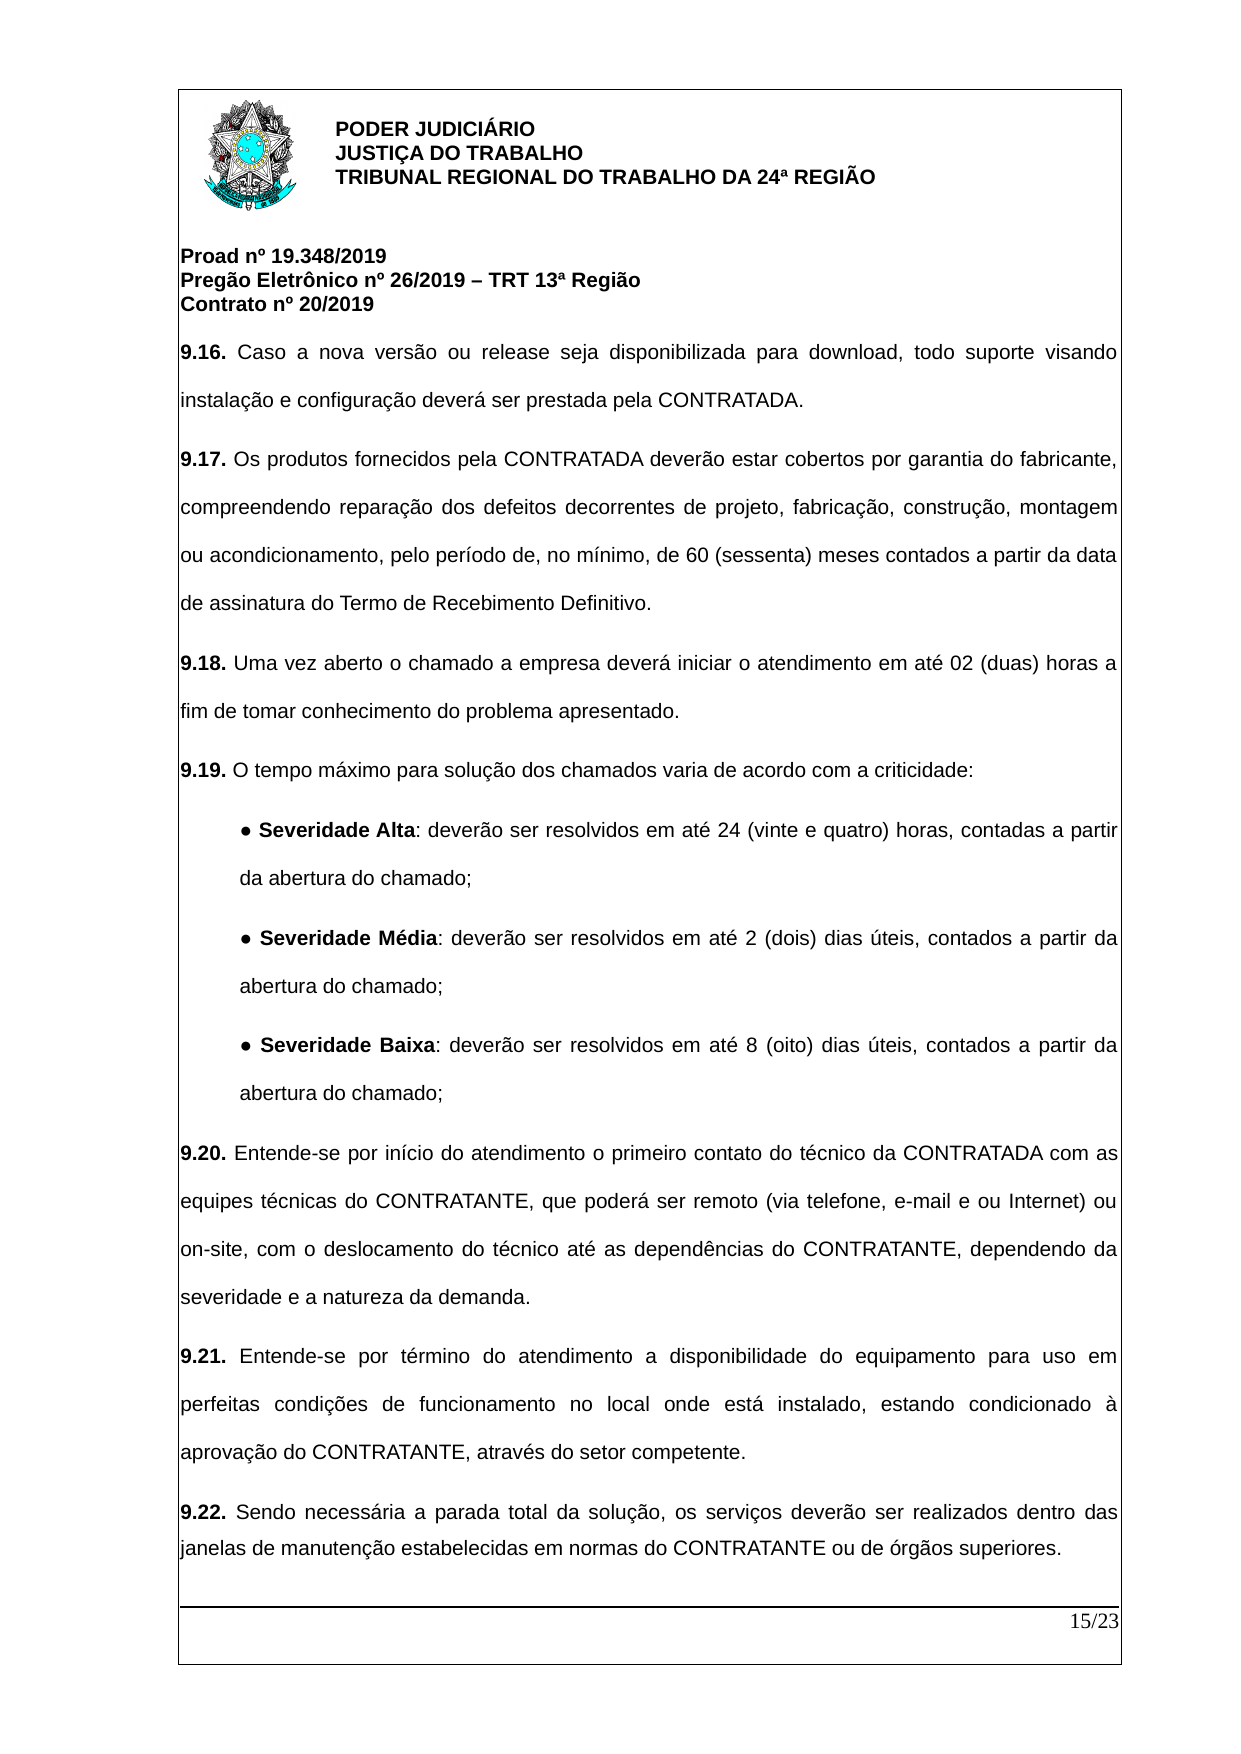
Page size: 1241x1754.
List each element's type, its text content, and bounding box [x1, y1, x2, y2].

text ● Severidade Média: deverão ser resolvidos em até 2 (dois) dias úteis, contados a partir da abertura do chamado; [239, 926, 1119, 997]
text 9.21. Entende-se por término do atendimento a disponibilidade do equipamento para uso em perfeitas condições de funcionamento no local onde está instalado, estando condicionado à aprovação do CONTRATANTE, através do setor competente. [180, 1344, 1119, 1464]
text 9.17. Os produtos fornecidos pela CONTRATADA deverão estar cobertos por garantia do fabricante, compreendendo reparação dos defeitos decorrentes de projeto, fabricação, construção, montagem ou acondicionamento, pelo período de, no mínimo, de 60 (sessenta) meses contados a partir da data de assinatura do Termo de Recebimento Definitivo. [180, 447, 1119, 615]
text ● Severidade Alta: deverão ser resolvidos em até 24 (vinte e quatro) horas, contadas a partir da abertura do chamado; [239, 818, 1119, 890]
text 9.18. Uma vez aberto o chamado a empresa deverá iniciar o atendimento em até 02 (duas) horas a fim de tomar conhecimento do problema apresentado. [180, 651, 1119, 722]
picture [203, 99, 298, 211]
text 9.20. Entende-se por início do atendimento o primeiro contato do técnico da CONTRATADA com as equipes técnicas do CONTRATANTE, que poderá ser remoto (via telefone, e-mail e ou Internet) ou on-site, com o deslocamento do técnico até as dependências do CONTRATANTE, dependendo da severidade e a natureza da demanda. [180, 1141, 1119, 1308]
text ● Severidade Baixa: deverão ser resolvidos em até 8 (oito) dias úteis, contados a partir da abertura do chamado; [239, 1033, 1119, 1105]
text 9.16. Caso a nova versão ou release seja disponibilizada para download, todo suporte visando instalação e configuração deverá ser prestada pela CONTRATADA. [180, 339, 1119, 411]
text 9.19. O tempo máximo para solução dos chamados varia de acordo com a criticidade: [180, 758, 1119, 782]
text 9.22. Sendo necessária a parada total da solução, os serviços deverão ser realizados dentro das janelas de manutenção estabelecidas em normas do CONTRATANTE ou de órgãos superiores. [180, 1500, 1119, 1559]
